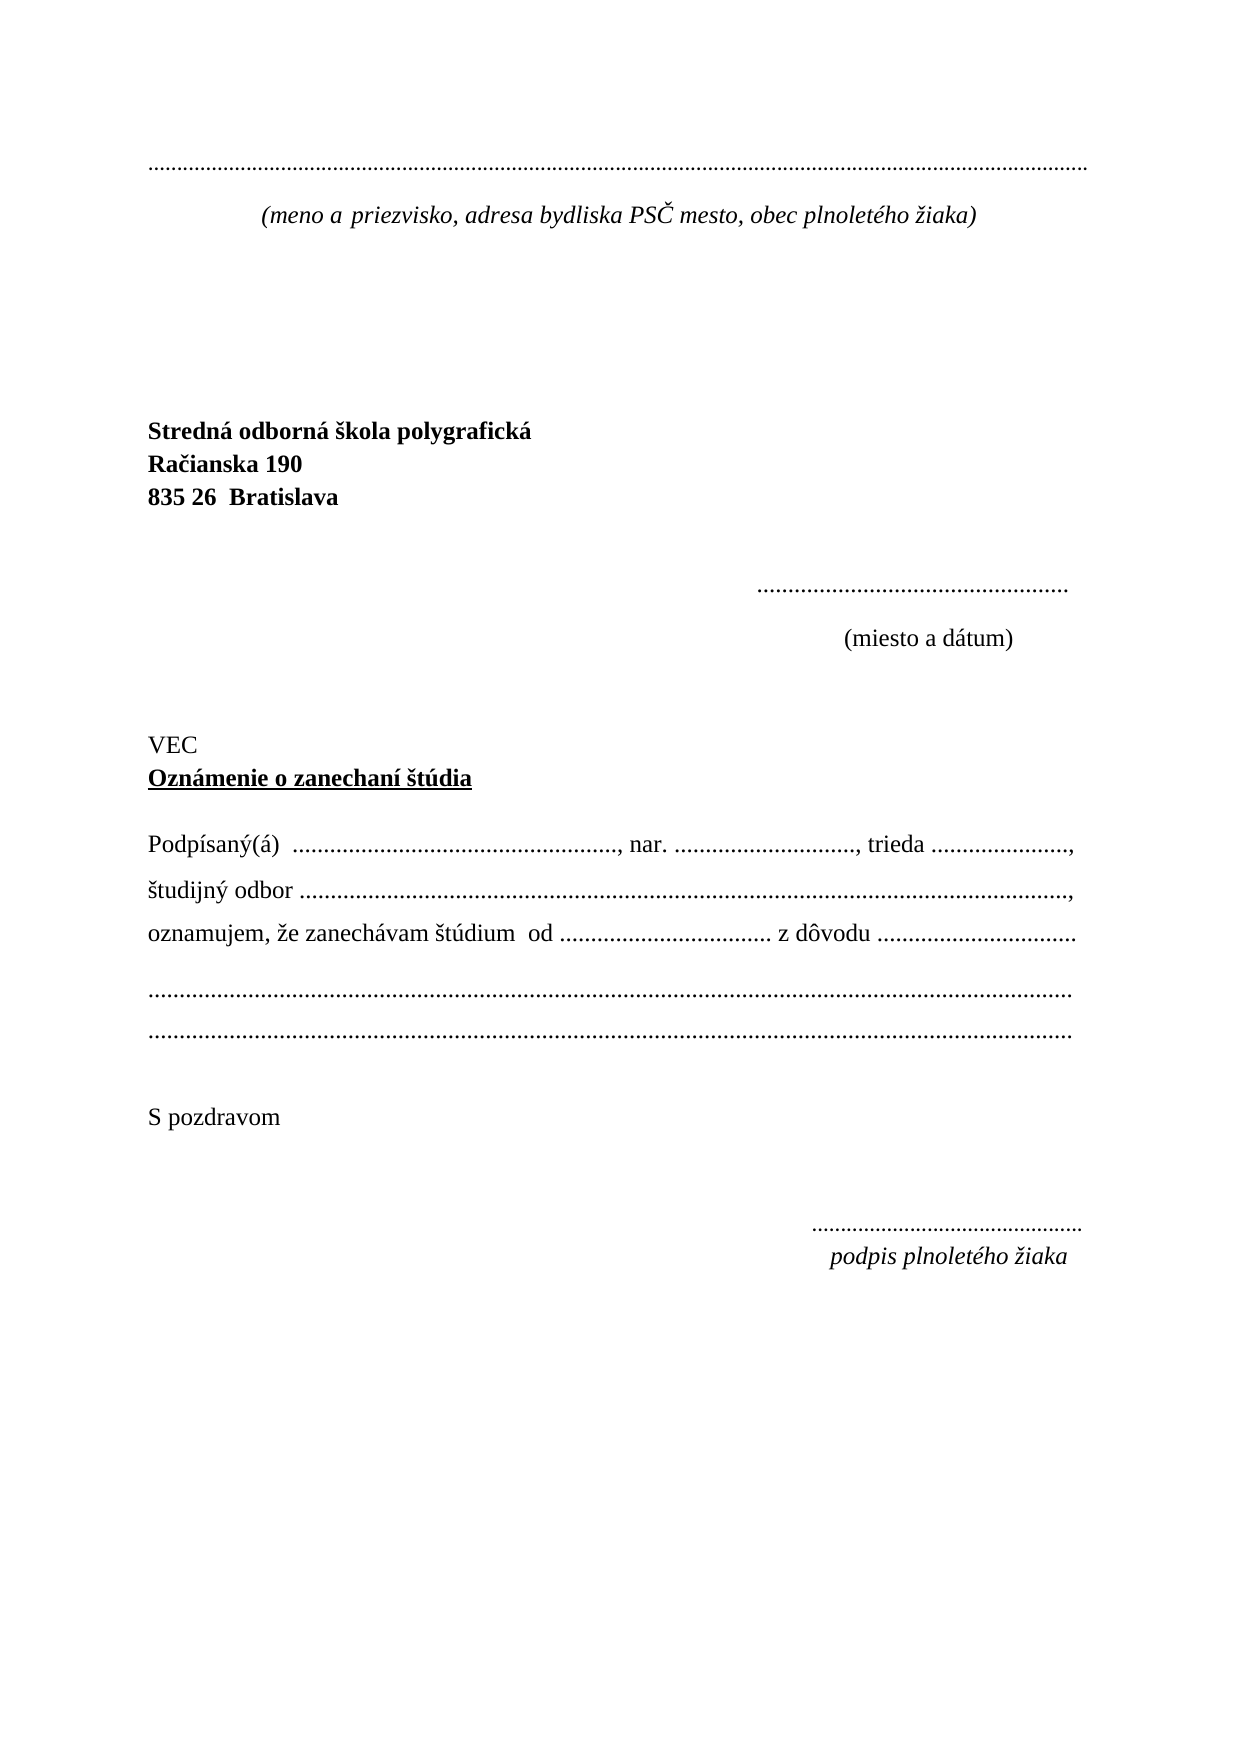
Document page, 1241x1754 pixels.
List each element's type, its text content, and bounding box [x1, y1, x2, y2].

text .................................................................................................................................................... [148, 974, 1093, 1003]
text (meno a priezvisko, adresa bydliska PSČ mesto, obec plnoletého žiaka) [148, 201, 1093, 229]
text 835 26 Bratislava [148, 482, 1093, 511]
text VEC [148, 731, 1093, 759]
text S pozdravom [148, 1102, 1093, 1131]
text (miesto a dátum) [148, 623, 1093, 652]
text ................................................................................................................................................................... [148, 148, 1093, 176]
text študijný odbor ..........................................................................................................................., oznamujem, že zanechávam štúdium od .................................. z dôvodu ................................ [148, 875, 1093, 947]
text .................................................................................................................................................... [148, 1015, 1093, 1044]
text Stredná odborná škola polygrafická [148, 416, 1093, 445]
text Oznámenie o zanechaní štúdia [148, 763, 1093, 792]
text podpis plnoletého žiaka [148, 1241, 1093, 1270]
text Račianska 190 [148, 449, 1093, 478]
text Podpísaný(á) ...................................................., nar. ............................., trieda ......................, [148, 829, 1093, 858]
text .................................................. [148, 569, 1093, 598]
text ............................................... [148, 1209, 1093, 1237]
